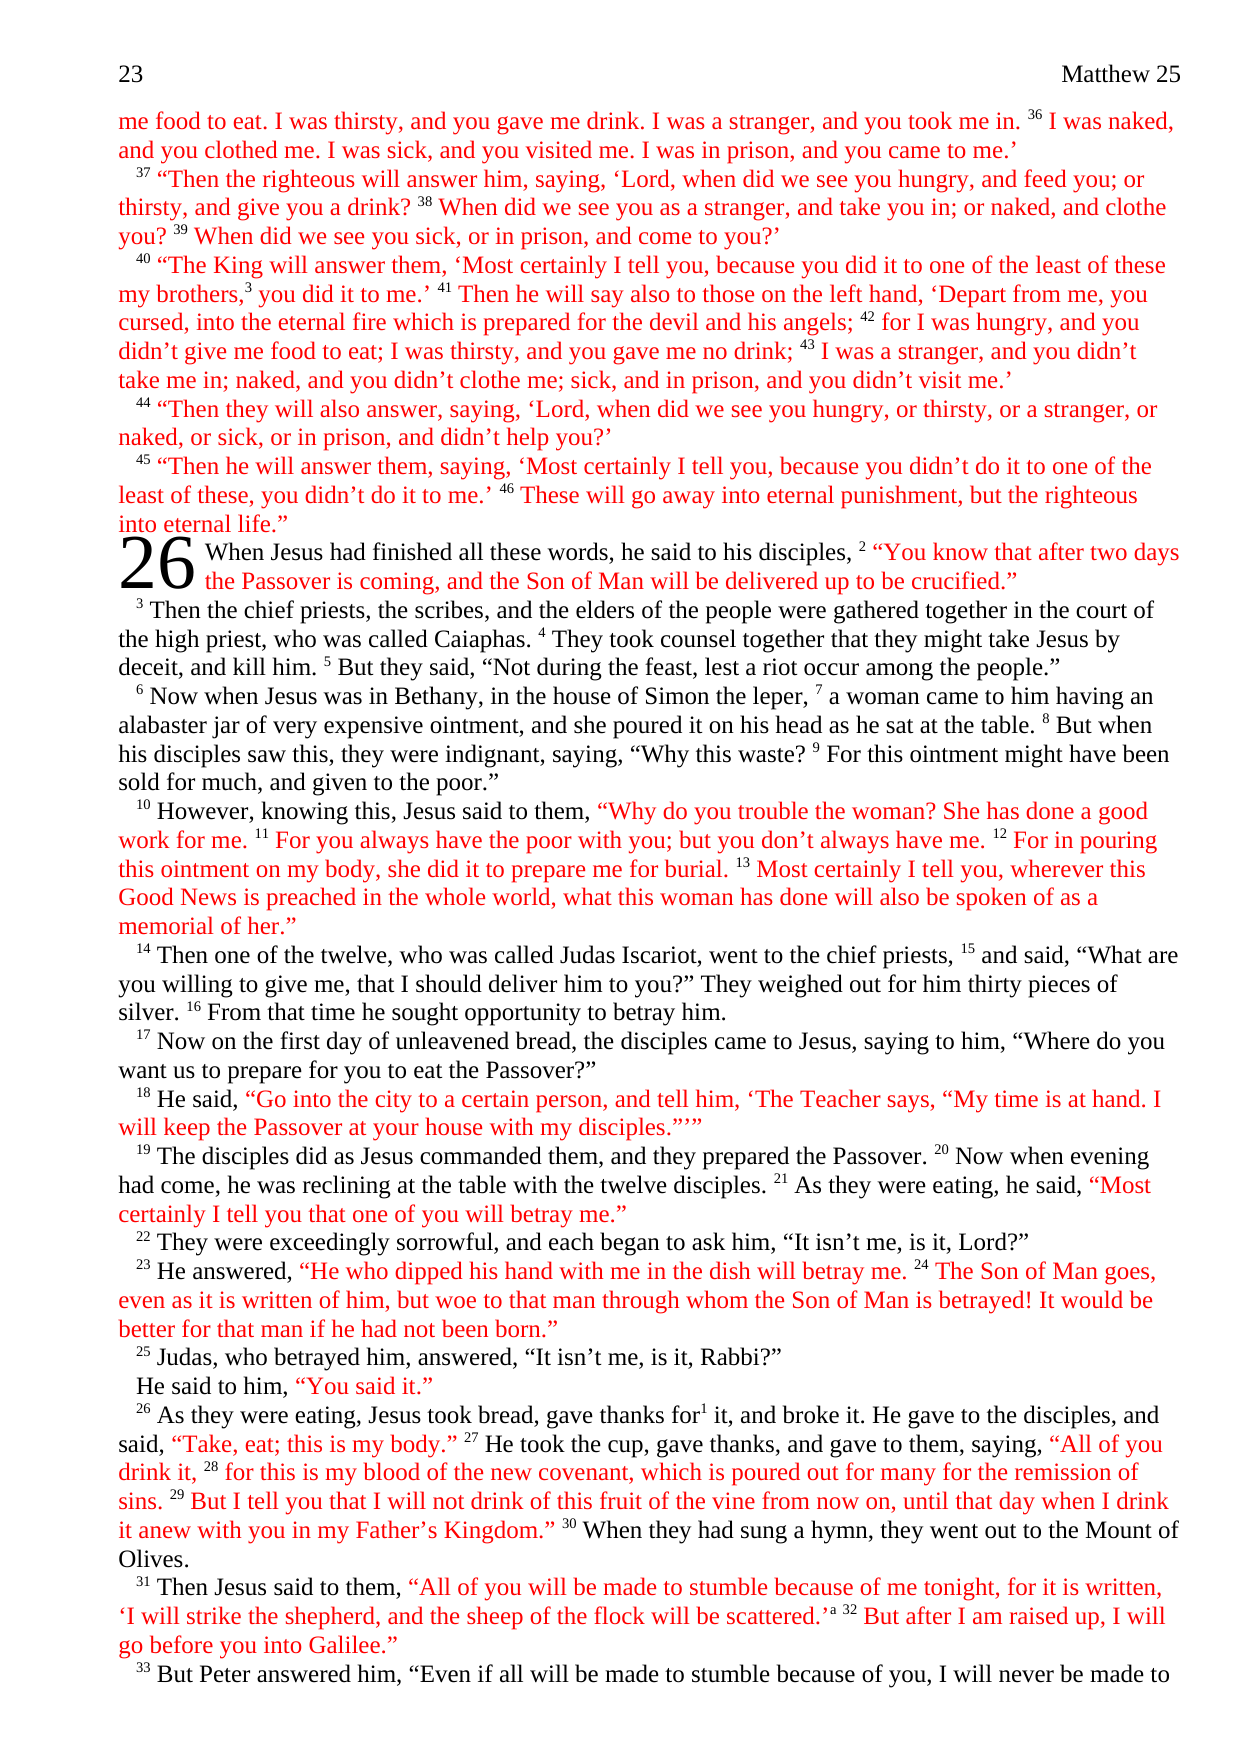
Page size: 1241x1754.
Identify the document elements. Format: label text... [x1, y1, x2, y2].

text 26 As they were eating, Jesus took bread, gave thanks for1 it, and broke it. He gave to the disciples, and said, “Take, eat; this is my body.” 27 He took the cup, gave thanks, and gave to them, saying, “All of you drink it, 28 for this is my blood of the new covenant, which is poured out for many for the remission of sins. 29 But I tell you that I will not drink of this fruit of the vine from now on, until that day when I drink it anew with you in my Father’s Kingdom.” 30 When they had sung a hymn, they went out to the Mount of Olives. [118, 1400, 1181, 1572]
text 37 “Then the righteous will answer him, saying, ‘Lord, when did we see you hungry, and feed you; or thirsty, and give you a drink? 38 When did we see you as a stranger, and take you in; or naked, and clothe you? 39 When did we see you sick, or in prison, and come to you?’ [118, 164, 1181, 250]
text 3 Then the chief priests, the scribes, and the elders of the people were gathered together in the court of the high priest, who was called Caiaphas. 4 They took counsel together that they might take Jesus by deceit, and kill him. 5 But they said, “Not during the feast, lest a riot occur among the people.” [118, 595, 1181, 681]
text 23 He answered, “He who dipped his hand with me in the dish will betray me. 24 The Son of Man goes, even as it is written of him, but woe to that man through whom the Son of Man is betrayed! It would be better for that man if he had not been born.” [118, 1256, 1181, 1342]
text 22 They were exceedingly sorrowful, and each began to ask him, “It isn’t me, is it, Lord?” [118, 1227, 1181, 1256]
text 10 However, knowing this, Jesus said to them, “Why do you trouble the woman? She has done a good work for me. 11 For you always have the poor with you; but you don’t always have me. 12 For in pouring this ointment on my body, she did it to prepare me for burial. 13 Most certainly I tell you, wherever this Good News is preached in the whole world, what this woman has done will also be spoken of as a memorial of her.” [118, 796, 1181, 940]
text 44 “Then they will also answer, saying, ‘Lord, when did we see you hungry, or thirsty, or a stranger, or naked, or sick, or in prison, and didn’t help you?’ [118, 394, 1181, 451]
text 18 He said, “Go into the city to a certain person, and tell him, ‘The Teacher says, “My time is at hand. I will keep the Passover at your house with my disciples.”’” [118, 1084, 1181, 1141]
text 17 Now on the first day of unleavened bread, the disciples came to Jesus, saying to him, “Where do you want us to prepare for you to eat the Passover?” [118, 1026, 1181, 1084]
text 25 Judas, who betrayed him, answered, “It isn’t me, is it, Rabbi?” [118, 1342, 1181, 1371]
text me food to eat. I was thirsty, and you gave me drink. I was a stranger, and you took me in. 36 I was naked, and you clothed me. I was sick, and you visited me. I was in prison, and you came to me.’ [118, 106, 1181, 164]
text 6 Now when Jesus was in Bethany, in the house of Simon the leper, 7 a woman came to him having an alabaster jar of very expensive ointment, and she poured it on his head as he sat at the table. 8 But when his disciples saw this, they were indignant, saying, “Why this waste? 9 For this ointment might have been sold for much, and given to the poor.” [118, 681, 1181, 796]
text 33 But Peter answered him, “Even if all will be made to stumble because of you, I will never be made to [118, 1659, 1181, 1687]
text 45 “Then he will answer them, saying, ‘Most certainly I tell you, because you didn’t do it to one of the least of these, you didn’t do it to me.’ 46 These will go away into eternal punishment, but the righteous into eternal life.” [118, 451, 1181, 537]
text 40 “The King will answer them, ‘Most certainly I tell you, because you did it to one of the least of these my brothers,3 you did it to me.’ 41 Then he will say also to those on the left hand, ‘Depart from me, you cursed, into the eternal fire which is prepared for the devil and his angels; 42 for I was hungry, and you didn’t give me food to eat; I was thirsty, and you gave me no drink; 43 I was a stranger, and you didn’t take me in; naked, and you didn’t clothe me; sick, and in prison, and you didn’t visit me.’ [118, 250, 1181, 394]
text He said to him, “You said it.” [118, 1371, 1181, 1400]
text 19 The disciples did as Jesus commanded them, and they prepared the Passover. 20 Now when evening had come, he was reclining at the table with the twelve disciples. 21 As they were eating, he said, “Most certainly I tell you that one of you will betray me.” [118, 1141, 1181, 1227]
text 31 Then Jesus said to them, “All of you will be made to stumble because of me tonight, for it is written, ‘I will strike the shepherd, and the sheep of the flock will be scattered.’a 32 But after I am raised up, I will go before you into Galilee.” [118, 1572, 1181, 1659]
text 26When Jesus had finished all these words, he said to his disciples, 2 “You know that after two days the Passover is coming, and the Son of Man will be delivered up to be crucified.” [118, 537, 1181, 595]
text 14 Then one of the twelve, who was called Judas Iscariot, went to the chief priests, 15 and said, “What are you willing to give me, that I should deliver him to you?” They weighed out for him thirty pieces of silver. 16 From that time he sought opportunity to betray him. [118, 940, 1181, 1026]
